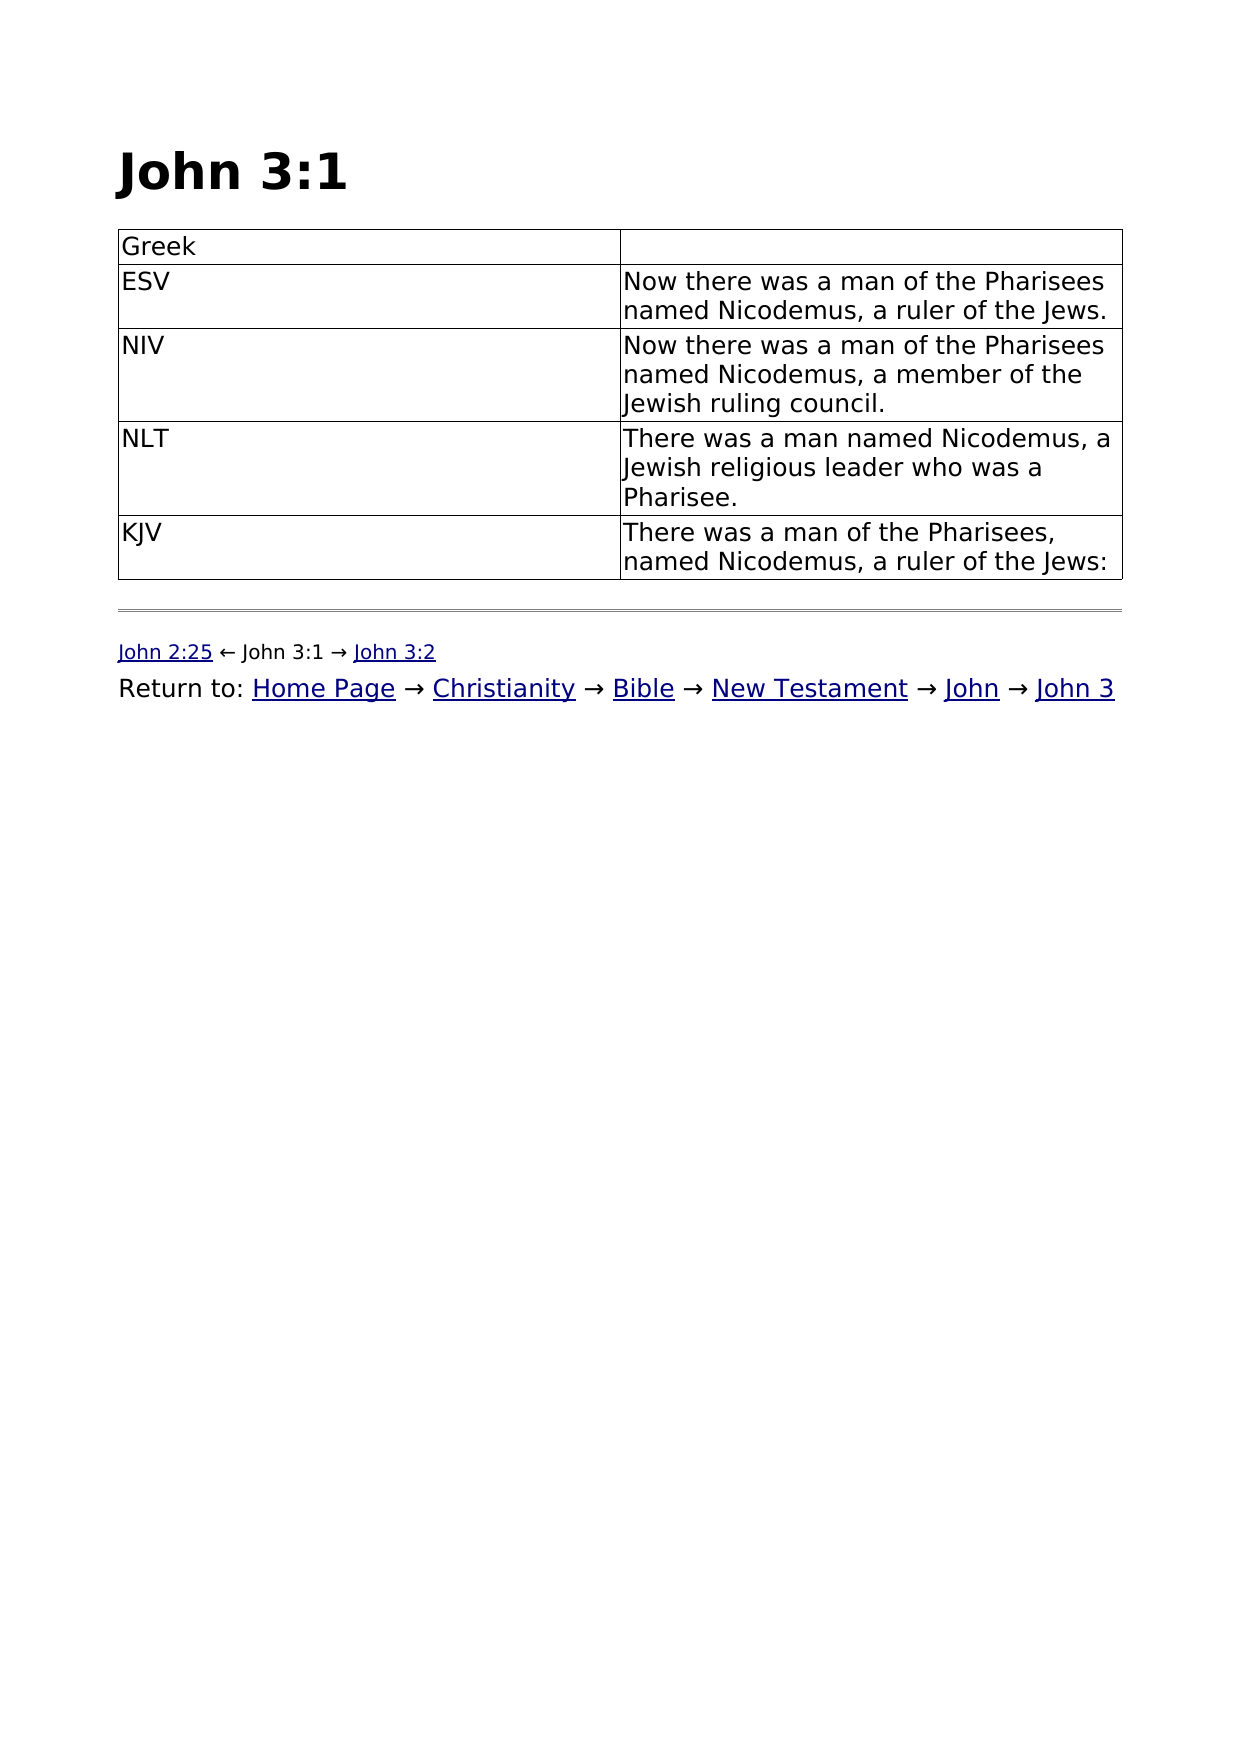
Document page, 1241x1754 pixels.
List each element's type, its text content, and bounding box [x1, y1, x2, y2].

text Return to: Home Page → Christianity → Bible → New Testament → John → John 3 [118, 674, 1122, 704]
table_cell NLT [119, 422, 620, 515]
subtitle John 3:1 [118, 143, 1122, 201]
text John 2:25 ← John 3:1 → John 3:2 [118, 640, 1122, 674]
table_cell There was a man of the Pharisees, named Nicodemus, a ruler of the Jews: [621, 516, 1122, 579]
table_cell Now there was a man of the Pharisees named Nicodemus, a ruler of the Jews. [621, 265, 1122, 328]
table_header [621, 230, 1122, 264]
table_cell NIV [119, 329, 620, 421]
table_cell Now there was a man of the Pharisees named Nicodemus, a member of the Jewish ruling council. [621, 329, 1122, 421]
table_cell KJV [119, 516, 620, 579]
table_cell ESV [119, 265, 620, 328]
table_header Greek [119, 230, 620, 264]
table_cell There was a man named Nicodemus, a Jewish religious leader who was a Pharisee. [621, 422, 1122, 515]
